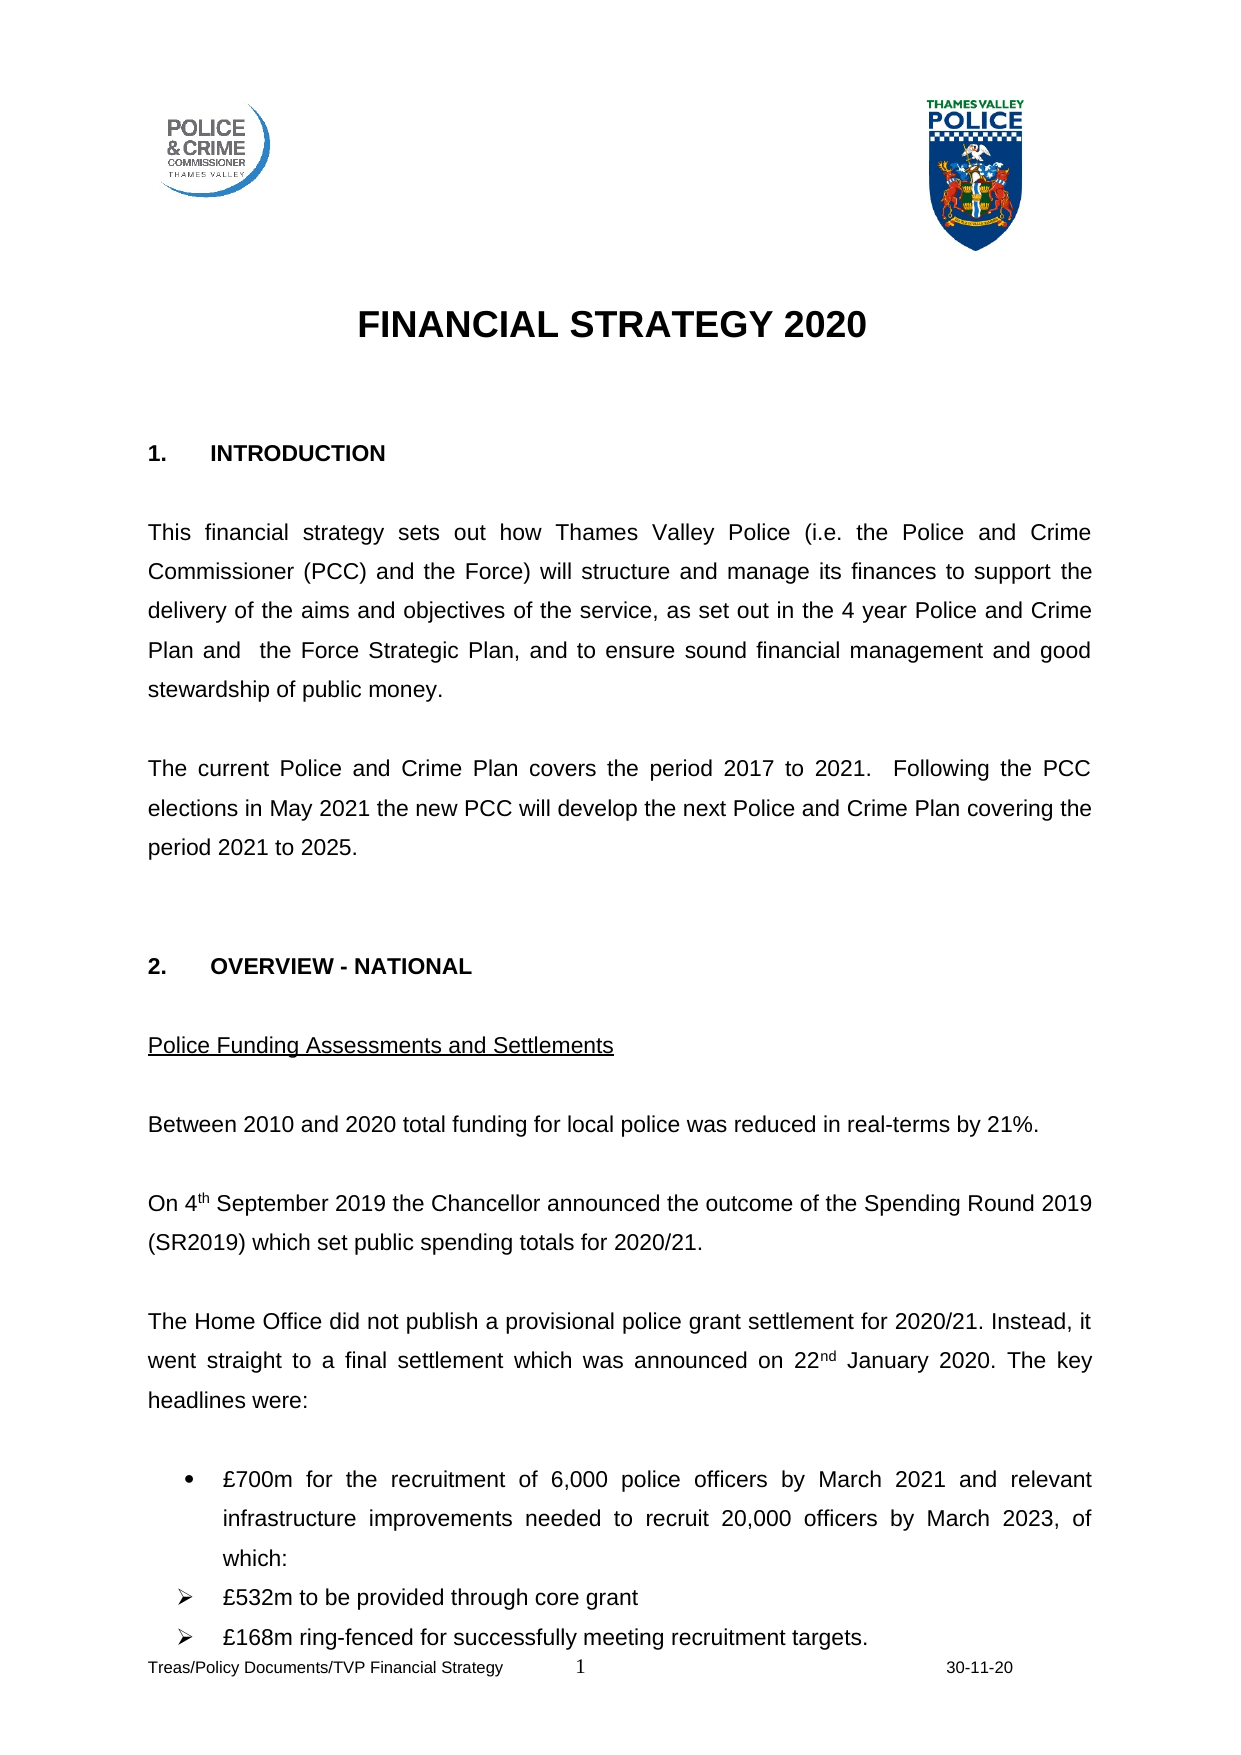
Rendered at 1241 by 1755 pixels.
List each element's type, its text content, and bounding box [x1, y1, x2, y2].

table_cell [890, 252, 1096, 403]
text Police Funding Assessments and Settlements [148, 1032, 1093, 1058]
table_header [148, 100, 334, 252]
list INTRODUCTION [148, 439, 1093, 466]
table_cell FINANCIAL STRATEGY 2020 [335, 252, 890, 403]
list OVERVIEW - NATIONAL [148, 953, 1093, 979]
table_cell [148, 252, 334, 403]
list £532m to be provided through core grant [148, 1584, 1093, 1611]
table_header [335, 100, 1034, 252]
text On 4th September 2019 the Chancellor announced the outcome of the Spending Round 2019 (SR2019) which set public spending totals for 2020/21. [148, 1189, 1093, 1255]
list £700m for the recruitment of 6,000 police officers by March 2021 and relevant infrastructure improvements needed to recruit 20,000 officers by March 2023, of which: [185, 1466, 1093, 1571]
text This financial strategy sets out how Thames Valley Police (i.e. the Police and Crime Commissioner (PCC) and the Force) will structure and manage its finances to support the delivery of the aims and objectives of the service, as set out in the 4 year Police and Crime Plan and the Force Strategic Plan, and to ensure sound financial management and good stewardship of public money. [148, 518, 1093, 703]
text The current Police and Crime Plan covers the period 2017 to 2021. Following the PCC elections in May 2021 the new PCC will develop the next Police and Crime Plan covering the period 2021 to 2025. [148, 755, 1093, 861]
text Between 2010 and 2020 total funding for local police was reduced in real-terms by 21%. [148, 1111, 1093, 1137]
text The Home Office did not publish a provisional police grant settlement for 2020/21. Instead, it went straight to a final settlement which was announced on 22nd January 2020. The key headlines were: [148, 1308, 1093, 1413]
table_header [1034, 100, 1096, 252]
list £168m ring-fenced for successfully meeting recruitment targets. [148, 1624, 1093, 1650]
